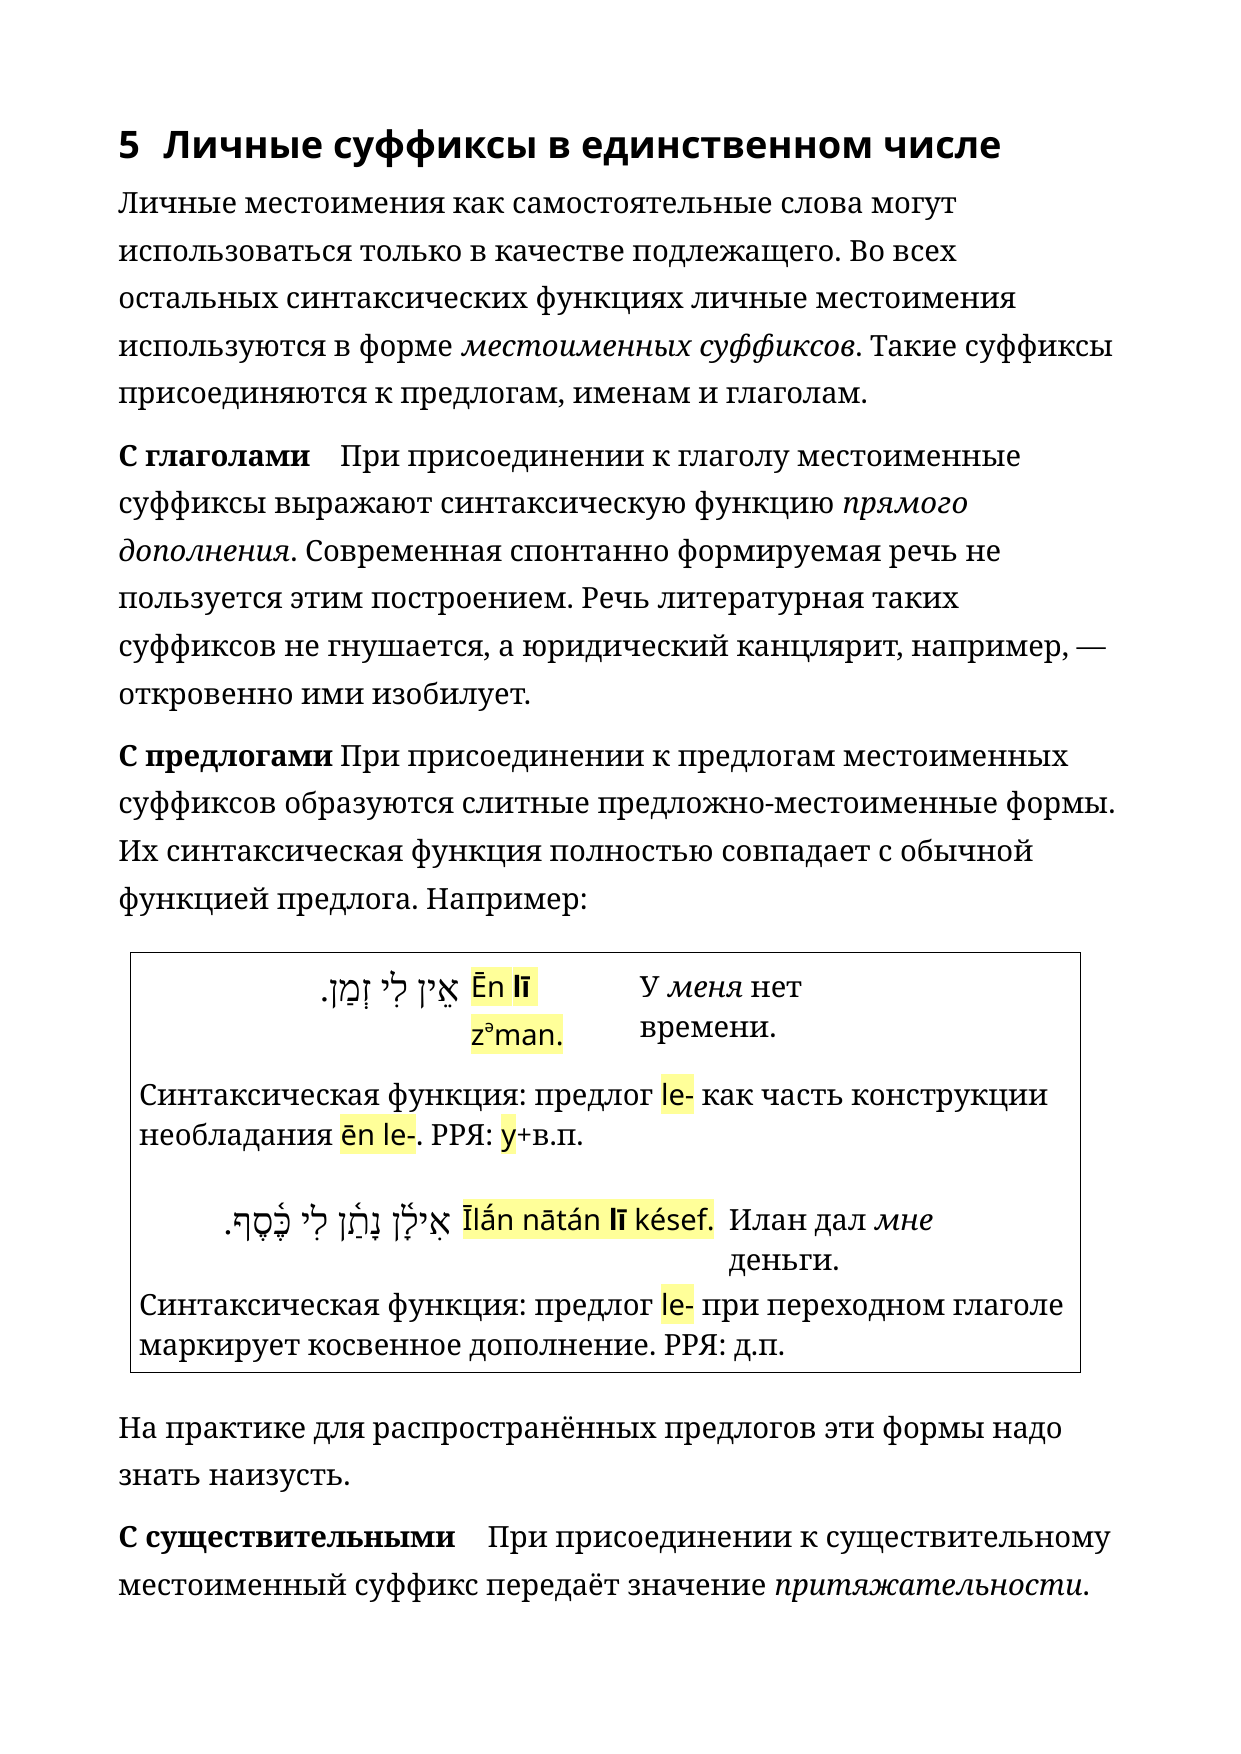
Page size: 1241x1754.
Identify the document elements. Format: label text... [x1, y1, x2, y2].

text С глаголами При присоединении к глаголу местоименные суффиксы выражают синтаксическую функцию прямого дополнения. Современная спонтанно формируемая речь не пользуется этим построением. Речь литературная таких суффиксов не гнушается, а юридический канцлярит, например, — откровенно ими изобилует. [118, 435, 1122, 713]
table_header אֵין לִי זְמַן. [312, 961, 465, 1074]
table_header Илан дал мне деньги. [723, 1193, 995, 1284]
table_header У меня нет времени. [634, 961, 899, 1074]
text Личные местоимения как самостоятельные слова могут использоваться только в качестве подлежащего. Во всех остальных синтаксических функциях личные местоимения используются в форме местоименных суффиксов. Такие суффиксы присоединяются к предлогам, именам и глаголам. [118, 182, 1122, 412]
text Синтаксическая функция: предлог le- как часть конструкции необладания ēn le-. РРЯ: у+в.п. [139, 1074, 1072, 1154]
table_header Ēn lī zəman. [465, 961, 634, 1074]
text Синтаксическая функция: предлог le- при переходном глаголе маркирует косвенное дополнение. РРЯ: д.п. [139, 1284, 1072, 1363]
text С предлогами При присоединении к предлогам местоименных суффиксов образуются слитные предложно-местоименные формы. Их синтаксическая функция полностью совпадает с обычной функцией предлога. Например: [118, 735, 1122, 918]
text На практике для распространённых предлогов эти формы надо знать наизусть. [118, 1407, 1122, 1494]
subtitle Личные суффиксы в единственном числе [118, 118, 1122, 170]
table_header Īlā́n nātán lī késef. [457, 1193, 723, 1284]
text С cуществительными При присоединении к существительному местоименный суффикс передаёт значение притяжательности. [118, 1517, 1122, 1604]
table_header אִילָ֫ן נָתַ֫ן לִי כֶּ֫סֶף. [215, 1193, 457, 1284]
